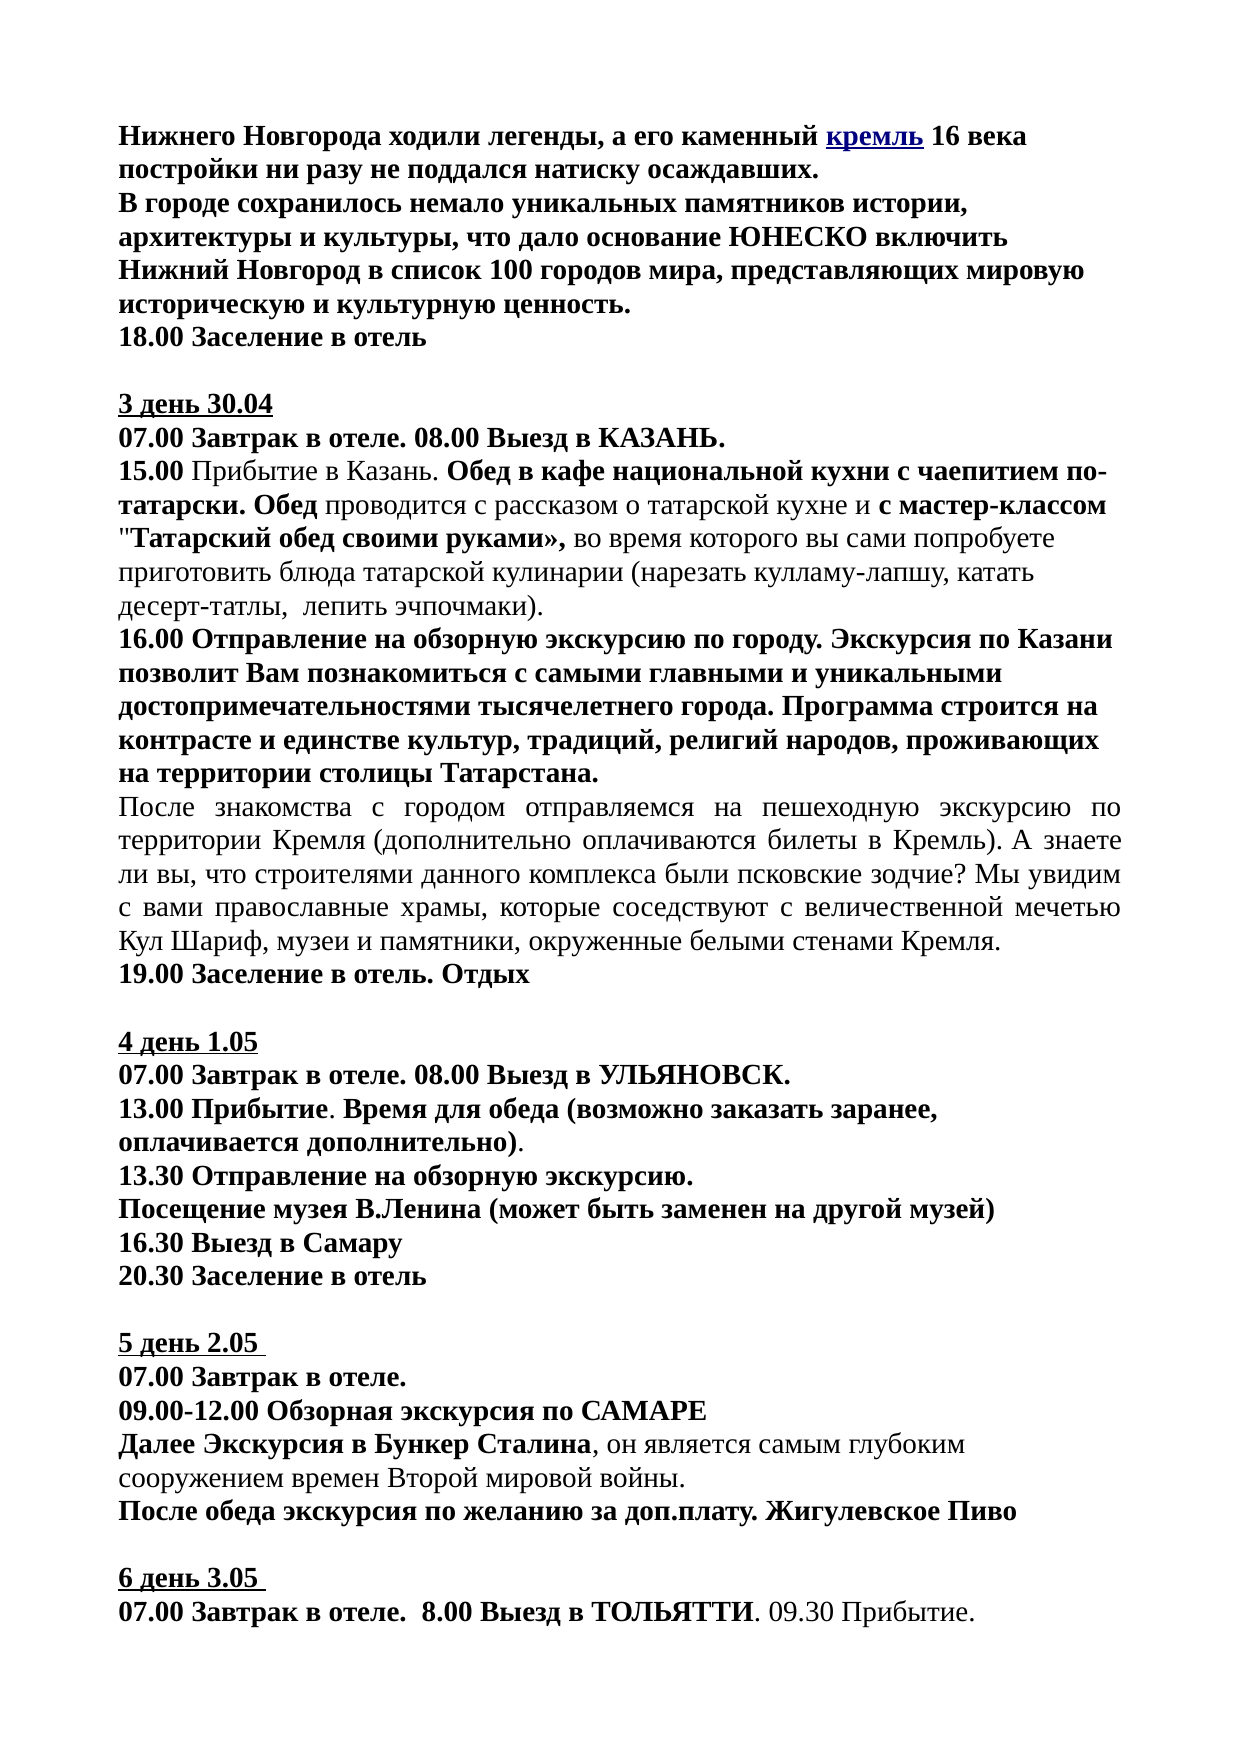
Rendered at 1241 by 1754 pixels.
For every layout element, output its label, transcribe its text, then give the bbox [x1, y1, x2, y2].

text 18.00 Заселение в отель 3 день 30.04 [118, 319, 1122, 420]
text 15.00 Прибытие в Казань. Обед в кафе национальной кухни с чаепитием по-татарски. Обед проводится с рассказом о татарской кухне и с мастер-классом "Татарский обед своими руками», во время которого вы сами попробуете приготовить блюда татарской кулинарии (нарезать кулламу-лапшу, катать десерт-татлы, лепить эчпочмаки). 16.00 Отправление на обзорную экскурсию по городу. Экскурсия по Казани позволит Вам познакомиться с самыми главными и уникальными достопримечательностями тысячелетнего города. Программа строится на контрасте и единстве культур, традиций, религий народов, проживающих на территории столицы Татарстана. [118, 453, 1122, 789]
text После знакомства с городом отправляемся на пешеходную экскурсию по территории Кремля (дополнительно оплачиваются билеты в Кремль). А знаете ли вы, что строителями данного комплекса были псковские зодчие? Мы увидим с вами православные храмы, которые соседствуют с величественной мечетью Кул Шариф, музеи и памятники, окруженные белыми стенами Кремля. [118, 789, 1122, 957]
text 07.00 Завтрак в отеле. 08.00 Выезд в КАЗАНЬ. [118, 420, 1122, 453]
text Нижнего Новгорода ходили легенды, а его каменный кремль 16 века постройки ни разу не поддался натиску осаждавших. [118, 118, 1122, 185]
text 07.00 Завтрак в отеле. 08.00 Выезд в УЛЬЯНОВСК. 13.00 Прибытие. Время для обеда (возможно заказать заранее, оплачивается дополнительно). 13.30 Отправление на обзорную экскурсию. [118, 1057, 1122, 1191]
text Посещение музея В.Ленина (может быть заменен на другой музей) 16.30 Выезд в Самару 20.30 Заселение в отель 5 день 2.05 07.00 Завтрак в отеле. 09.00-12.00 Обзорная экскурсия по САМАРЕ Далее Экскурсия в Бункер Сталина, он является самым глубоким сооружением времен Второй мировой войны. После обеда экскурсия по желанию за доп.плату. Жигулевское Пиво 6 день 3.05 07.00 Завтрак в отеле. 8.00 Выезд в ТОЛЬЯТТИ. 09.30 Прибытие. [118, 1191, 1122, 1627]
text В городе сохранилось немало уникальных памятников истории, архитектуры и культуры, что дало основание ЮНЕСКО включить Нижний Новгород в список 100 городов мира, представляющих мировую историческую и культурную ценность. [118, 185, 1122, 319]
text 19.00 Заселение в отель. Отдых 4 день 1.05 [118, 957, 1122, 1057]
